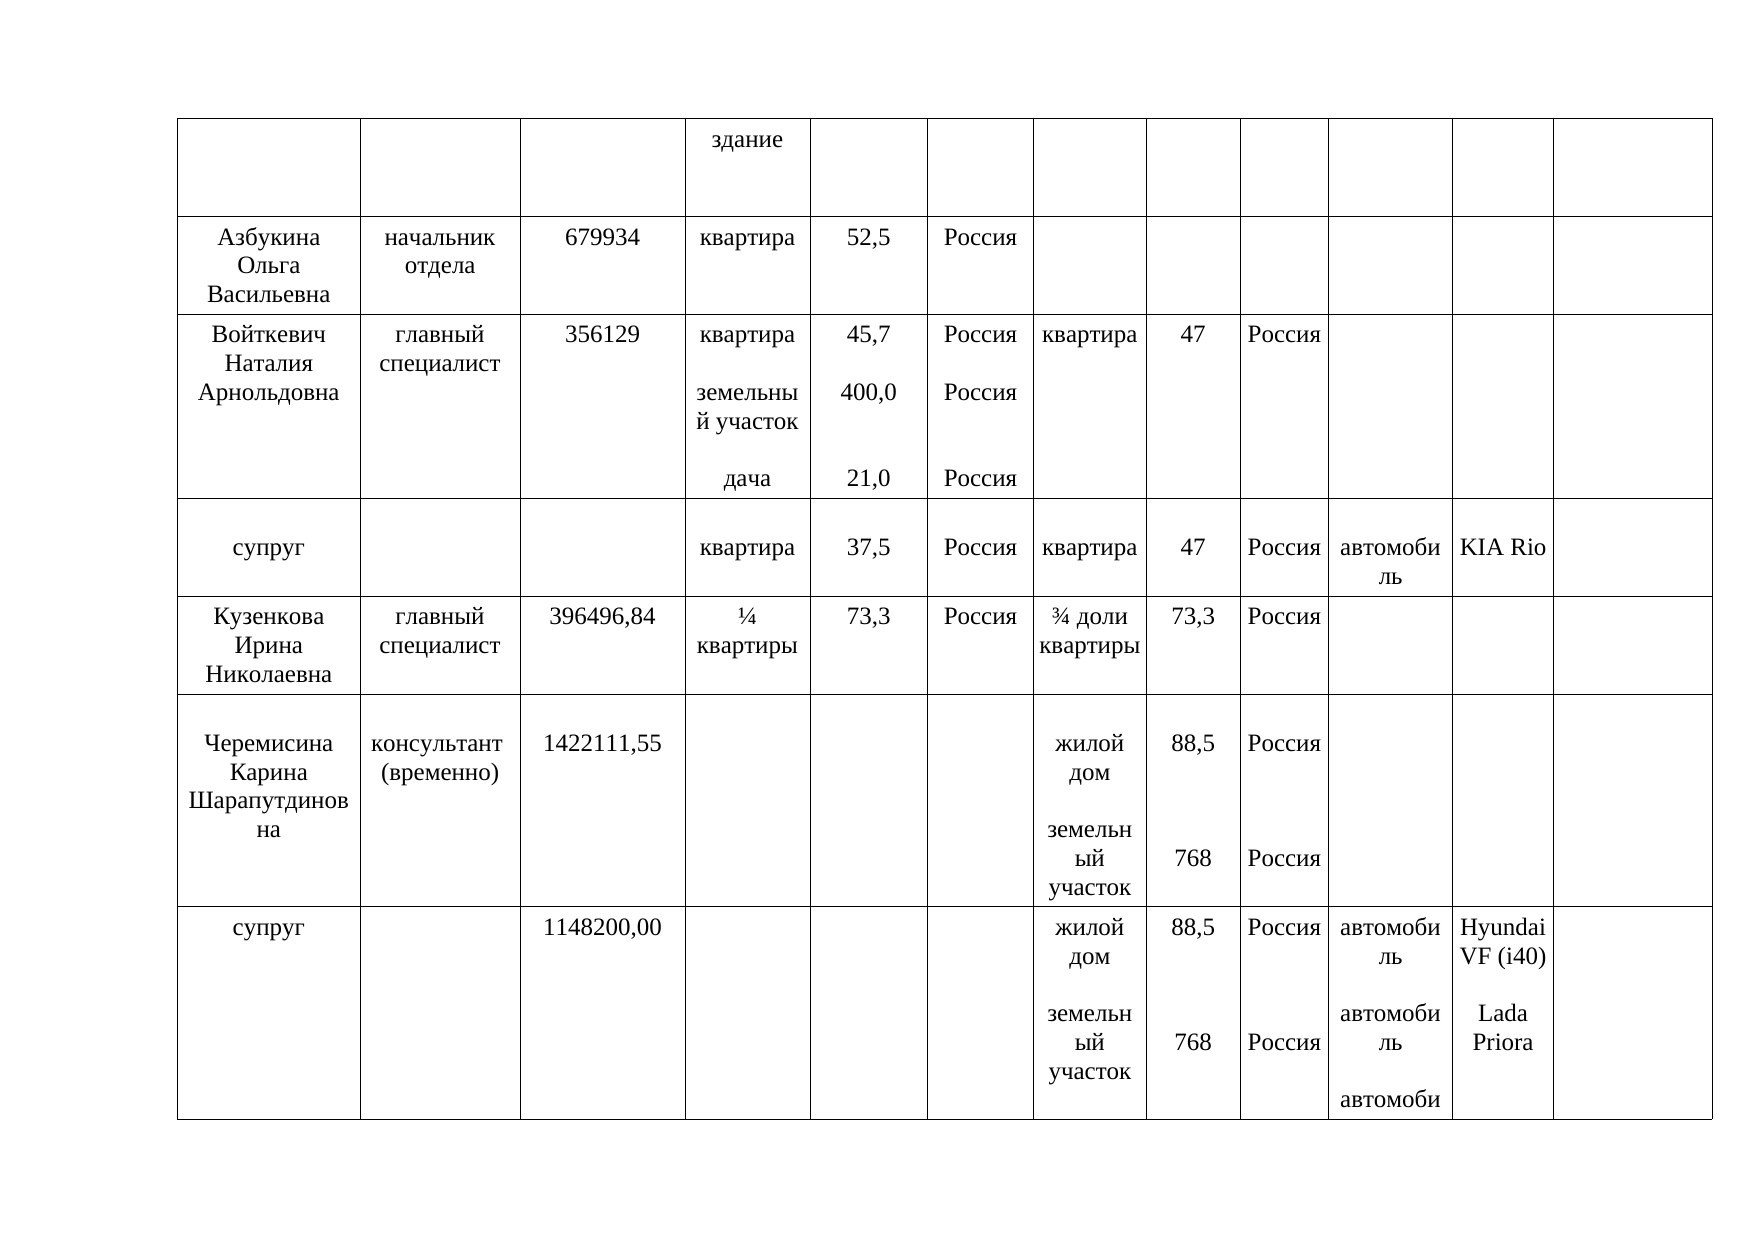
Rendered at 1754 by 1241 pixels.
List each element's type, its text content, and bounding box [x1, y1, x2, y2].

table_cell [1034, 217, 1146, 314]
table_cell здание [686, 119, 810, 216]
table_cell [361, 499, 520, 596]
table_cell [1453, 119, 1553, 216]
table_cell квартира [1034, 499, 1146, 596]
table_cell начальник отдела [361, 217, 520, 314]
table_cell квартира [686, 499, 810, 596]
table_cell главный специалист [361, 597, 520, 693]
table_cell квартира [686, 217, 810, 314]
table_cell 47 [1147, 315, 1240, 498]
table_cell Россия [928, 499, 1033, 596]
table_cell 356129 [521, 315, 685, 498]
table_cell [811, 119, 927, 216]
table_cell 52,5 [811, 217, 927, 314]
table_cell [1453, 695, 1553, 906]
table_cell [1329, 315, 1452, 498]
table_cell [811, 907, 927, 1119]
table_cell [1241, 217, 1328, 314]
table_cell [521, 119, 685, 216]
table_cell жилой дом земельный участок [1034, 695, 1146, 906]
table_cell главный специалист [361, 315, 520, 498]
table_cell [1554, 315, 1712, 498]
table_cell [1329, 119, 1452, 216]
table_cell 1422111,55 [521, 695, 685, 906]
table_cell [928, 119, 1033, 216]
table_cell 679934 [521, 217, 685, 314]
table_cell [1453, 217, 1553, 314]
table_cell консультант (временно) [361, 695, 520, 906]
table_cell автомобиль [1329, 499, 1452, 596]
table_cell [1329, 695, 1452, 906]
table_cell [1329, 217, 1452, 314]
table_cell [928, 907, 1033, 1119]
table_cell [1241, 119, 1328, 216]
table_cell Кузенкова Ирина Николаевна [178, 597, 360, 693]
table_cell Россия [1241, 597, 1328, 693]
table_cell супруг [178, 499, 360, 596]
table_cell Россия Россия [1241, 907, 1328, 1119]
table_cell квартира [1034, 315, 1146, 498]
table_cell Россия [1241, 499, 1328, 596]
table_cell 396496,84 [521, 597, 685, 693]
table_cell 1148200,00 [521, 907, 685, 1119]
table_cell 45,7 400,0 21,0 [811, 315, 927, 498]
table_cell [686, 907, 810, 1119]
table_cell Hyundai VF (i40) Lada Priora [1453, 907, 1553, 1119]
table_cell [1453, 597, 1553, 693]
table_cell Россия [928, 217, 1033, 314]
table_cell [1554, 695, 1712, 906]
table_cell [811, 695, 927, 906]
table_cell [1554, 499, 1712, 596]
table_cell [361, 119, 520, 216]
table_cell Россия [928, 597, 1033, 693]
table_cell Россия Россия Россия [928, 315, 1033, 498]
table_cell [1453, 315, 1553, 498]
table_cell ¼ квартиры [686, 597, 810, 693]
table_cell [1329, 597, 1452, 693]
table_cell 73,3 [1147, 597, 1240, 693]
table_cell [521, 499, 685, 596]
table_cell [1554, 119, 1712, 216]
table_cell [1147, 217, 1240, 314]
table_cell Войткевич Наталия Арнольдовна [178, 315, 360, 498]
table_cell квартира земельный участок дача [686, 315, 810, 498]
table_cell [1147, 119, 1240, 216]
table_cell [1034, 119, 1146, 216]
table_cell [1554, 907, 1712, 1119]
table_cell супруг [178, 907, 360, 1119]
table_cell [1554, 217, 1712, 314]
table_cell жилой дом земельный участок [1034, 907, 1146, 1119]
table_cell автомобиль автомобиль автомоби [1329, 907, 1452, 1119]
table_cell 47 [1147, 499, 1240, 596]
table_cell [361, 907, 520, 1119]
table_cell Россия [1241, 315, 1328, 498]
table_cell Черемисина Карина Шарапутдиновна [178, 695, 360, 906]
table_cell KIA Rio [1453, 499, 1553, 596]
table_cell 37,5 [811, 499, 927, 596]
table_cell Азбукина Ольга Васильевна [178, 217, 360, 314]
table_cell Россия Россия [1241, 695, 1328, 906]
table_cell [1554, 597, 1712, 693]
table_cell 88,5 768 [1147, 907, 1240, 1119]
table_cell 73,3 [811, 597, 927, 693]
table_cell [928, 695, 1033, 906]
table_cell 88,5 768 [1147, 695, 1240, 906]
table_cell [686, 695, 810, 906]
table_cell ¾ доли квартиры [1034, 597, 1146, 693]
table_cell [178, 119, 360, 216]
